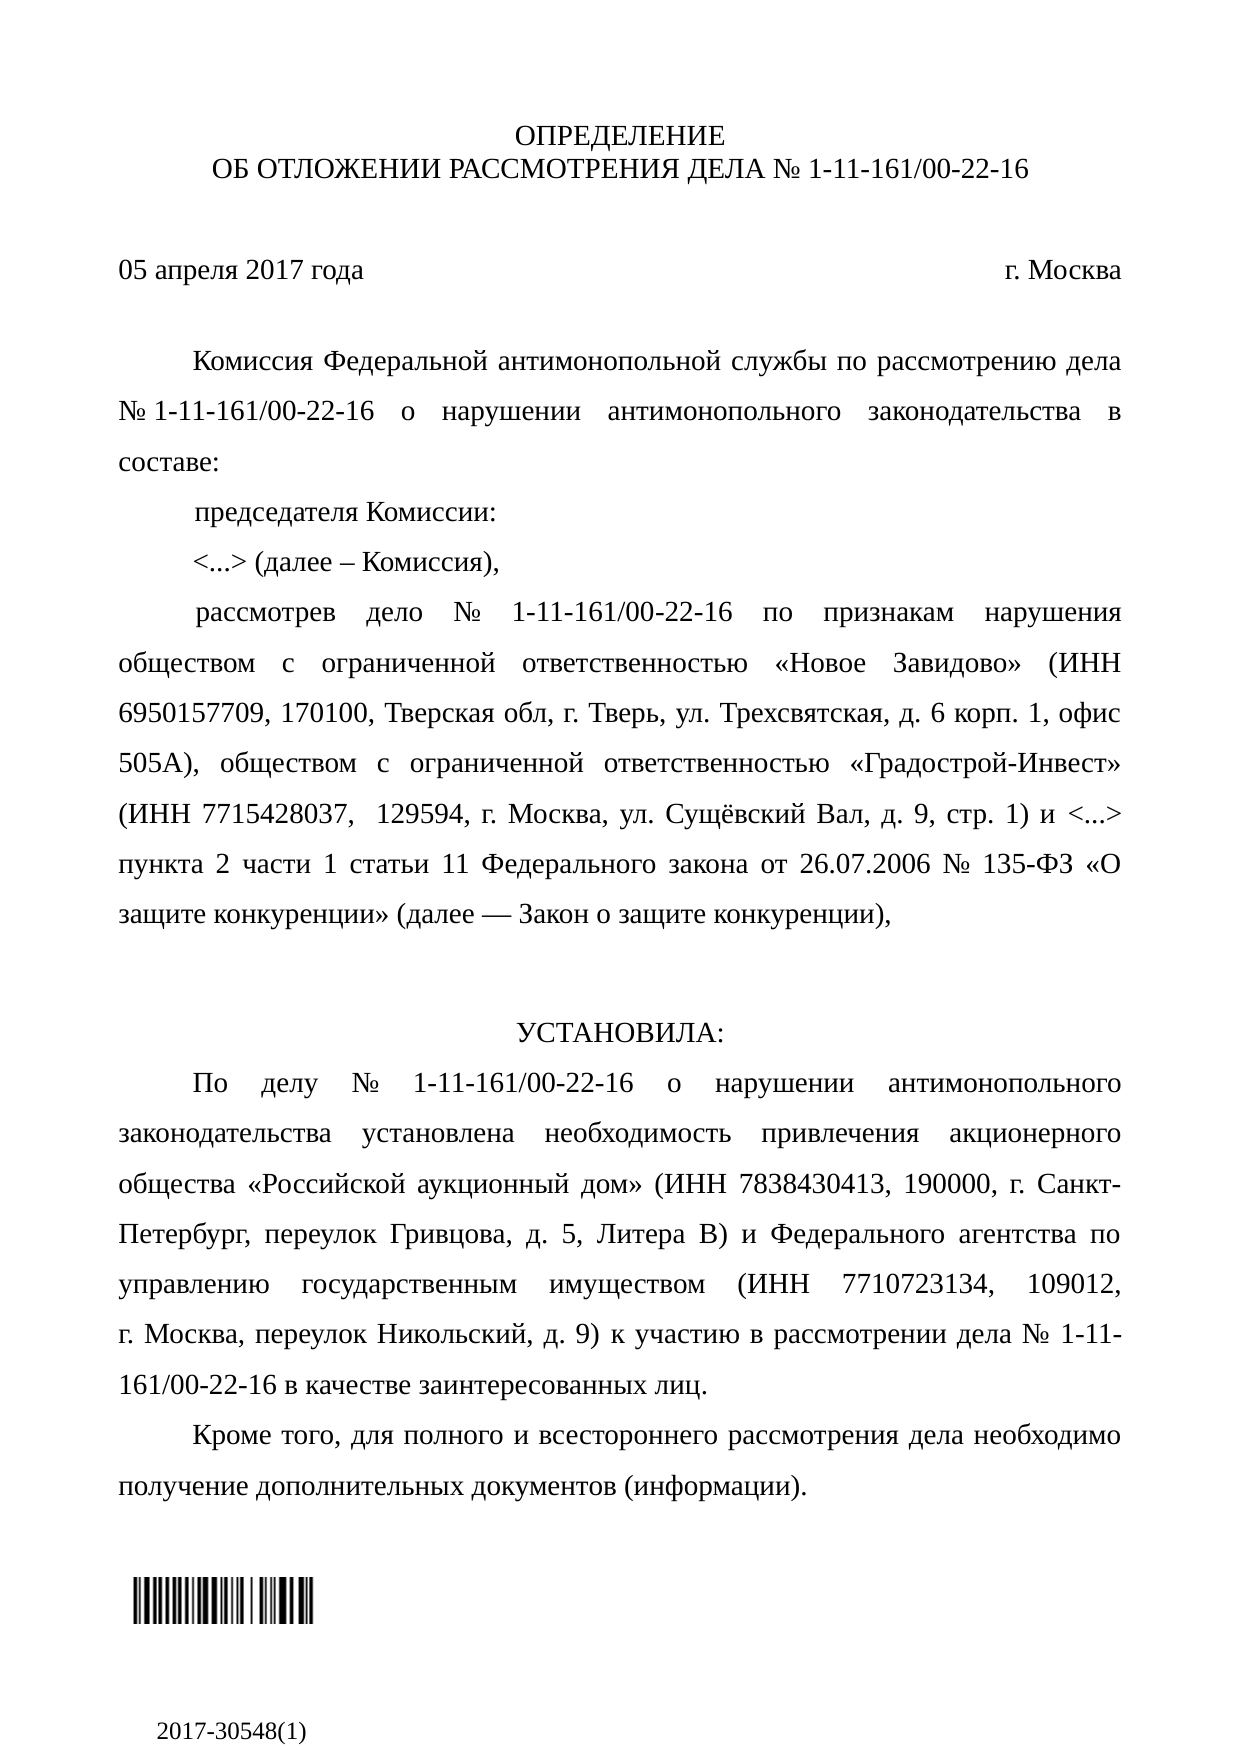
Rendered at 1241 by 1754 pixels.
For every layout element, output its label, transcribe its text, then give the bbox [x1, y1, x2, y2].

text ОБ ОТЛОЖЕНИИ РАССМОТРЕНИЯ ДЕЛА № 1-11-161/00-22-16 [118, 152, 1122, 185]
text По делу № 1-11-161/00-22-16 о нарушении антимонопольного законодательства установлена необходимость привлечения акционерного общества «Российской аукционный дом» (ИНН 7838430413, 190000, г. Санкт-Петербург, переулок Гривцова, д. 5, Литера В) и Федерального агентства по управлению государственным имуществом (ИНН 7710723134, 109012, г. Москва, переулок Никольский, д. 9) к участию в рассмотрении дела № 1-11-161/00-22-16 в качестве заинтересованных лиц. [118, 1065, 1122, 1401]
text УСТАНОВИЛА: [118, 1015, 1122, 1048]
text рассмотрев дело № 1-11-161/00-22-16 по признакам нарушения обществом с ограниченной ответственностью «Новое Завидово» (ИНН 6950157709, 170100, Тверская обл, г. Тверь, ул. Трехсвятская, д. 6 корп. 1, офис 505А), обществом с ограниченной ответственностью «Градострой-Инвест» (ИНН 7715428037, 129594, г. Москва, ул. Сущёвский Вал, д. 9, стр. 1) и <...> пункта 2 части 1 статьи 11 Федерального закона от 26.07.2006 № 135-ФЗ «О защите конкуренции» (далее — Закон о защите конкуренции), [118, 594, 1122, 930]
text Кроме того, для полного и всестороннего рассмотрения дела необходимо получение дополнительных документов (информации). [118, 1417, 1122, 1501]
text <...> (далее – Комиссия), [118, 544, 1122, 578]
text Комиссия Федеральной антимонопольной службы по рассмотрению дела № 1-11-161/00-22-16 о нарушении антимонопольного законодательства в составе: [118, 343, 1122, 477]
text ОПРЕДЕЛЕНИЕ [118, 118, 1122, 152]
text 05 апреля 2017 года г. Москва [118, 252, 1122, 286]
picture [118, 1577, 331, 1624]
text председателя Комиссии: [118, 494, 1122, 527]
